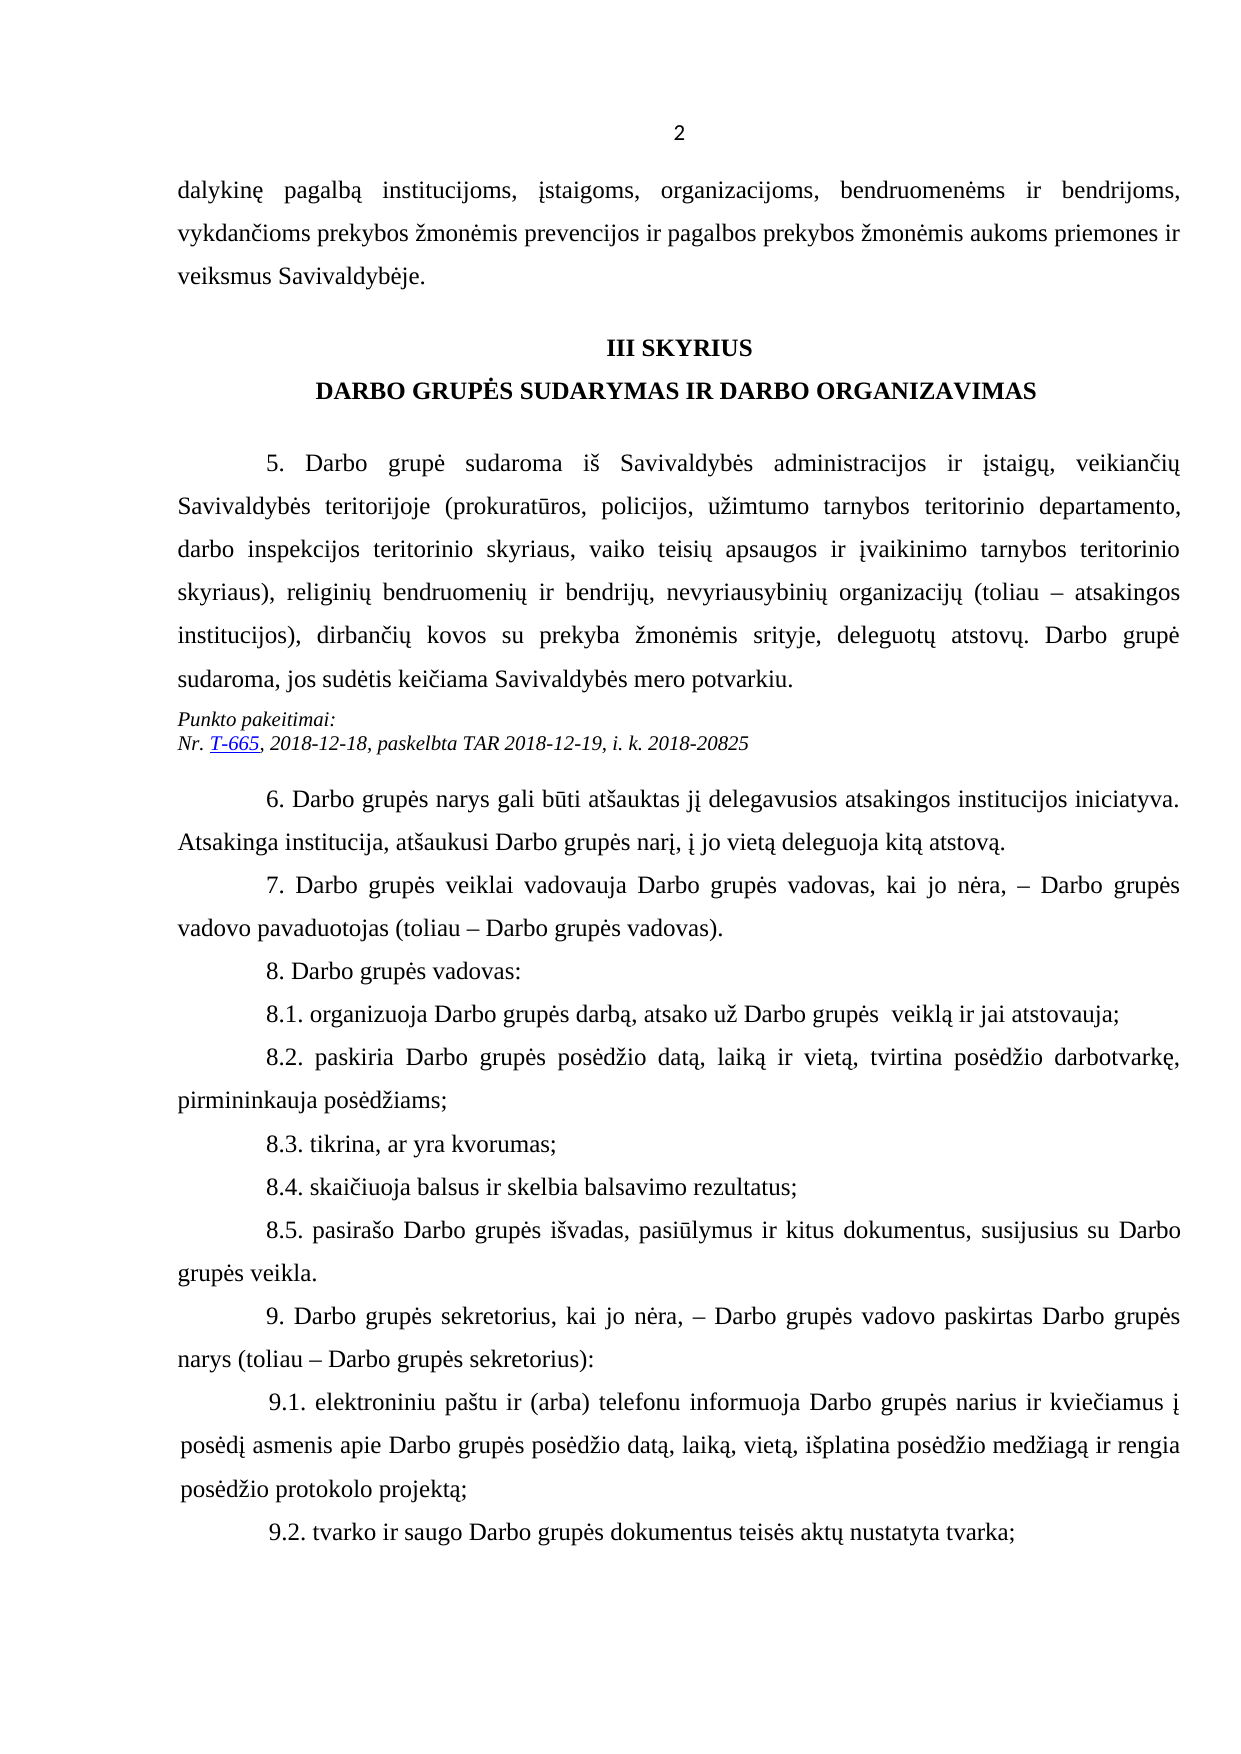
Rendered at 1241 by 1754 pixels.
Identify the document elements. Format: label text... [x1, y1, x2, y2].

text 8.2. paskiria Darbo grupės posėdžio datą, laiką ir vietą, tvirtina posėdžio darbotvarkę, pirmininkauja posėdžiams; [177, 1042, 1181, 1114]
text Nr. T-665, 2018-12-18, paskelbta TAR 2018-12-19, i. k. 2018-20825 [177, 731, 1181, 755]
text 9. Darbo grupės sekretorius, kai jo nėra, – Darbo grupės vadovo paskirtas Darbo grupės narys (toliau – Darbo grupės sekretorius): [177, 1301, 1181, 1373]
text 8. Darbo grupės vadovas: [177, 956, 1181, 985]
text 8.4. skaičiuoja balsus ir skelbia balsavimo rezultatus; [177, 1172, 1181, 1201]
text 7. Darbo grupės veiklai vadovauja Darbo grupės vadovas, kai jo nėra, – Darbo grupės vadovo pavaduotojas (toliau – Darbo grupės vadovas). [177, 870, 1181, 942]
text 8.3. tikrina, ar yra kvorumas; [177, 1129, 1181, 1157]
text dalykinę pagalbą institucijoms, įstaigoms, organizacijoms, bendruomenėms ir bendrijoms, vykdančioms prekybos žmonėmis prevencijos ir pagalbos prekybos žmonėmis aukoms priemones ir veiksmus Savivaldybėje. [177, 175, 1181, 290]
text DARBO GRUPĖS SUDARYMAS IR DARBO ORGANIZAVIMAS [177, 376, 1181, 405]
text 5. Darbo grupė sudaroma iš Savivaldybės administracijos ir įstaigų, veikiančių Savivaldybės teritorijoje (prokuratūros, policijos, užimtumo tarnybos teritorinio departamento, darbo inspekcijos teritorinio skyriaus, vaiko teisių apsaugos ir įvaikinimo tarnybos teritorinio skyriaus), religinių bendruomenių ir bendrijų, nevyriausybinių organizacijų (toliau – atsakingos institucijos), dirbančių kovos su prekyba žmonėmis srityje, deleguotų atstovų. Darbo grupė sudaroma, jos sudėtis keičiama Savivaldybės mero potvarkiu. [177, 448, 1181, 692]
text 9.2. tvarko ir saugo Darbo grupės dokumentus teisės aktų nustatyta tvarka; [180, 1517, 1181, 1546]
text 6. Darbo grupės narys gali būti atšauktas jį delegavusios atsakingos institucijos iniciatyva. Atsakinga institucija, atšaukusi Darbo grupės narį, į jo vietą deleguoja kitą atstovą. [177, 784, 1181, 856]
text 8.1. organizuoja Darbo grupės darbą, atsako už Darbo grupės veiklą ir jai atstovauja; [177, 999, 1181, 1028]
text 8.5. pasirašo Darbo grupės išvadas, pasiūlymus ir kitus dokumentus, susijusius su Darbo grupės veikla. [177, 1215, 1181, 1287]
text Punkto pakeitimai: [177, 707, 1181, 731]
text 9.1. elektroniniu paštu ir (arba) telefonu informuoja Darbo grupės narius ir kviečiamus į posėdį asmenis apie Darbo grupės posėdžio datą, laiką, vietą, išplatina posėdžio medžiagą ir rengia posėdžio protokolo projektą; [180, 1387, 1181, 1502]
text III SKYRIUS [177, 333, 1181, 362]
